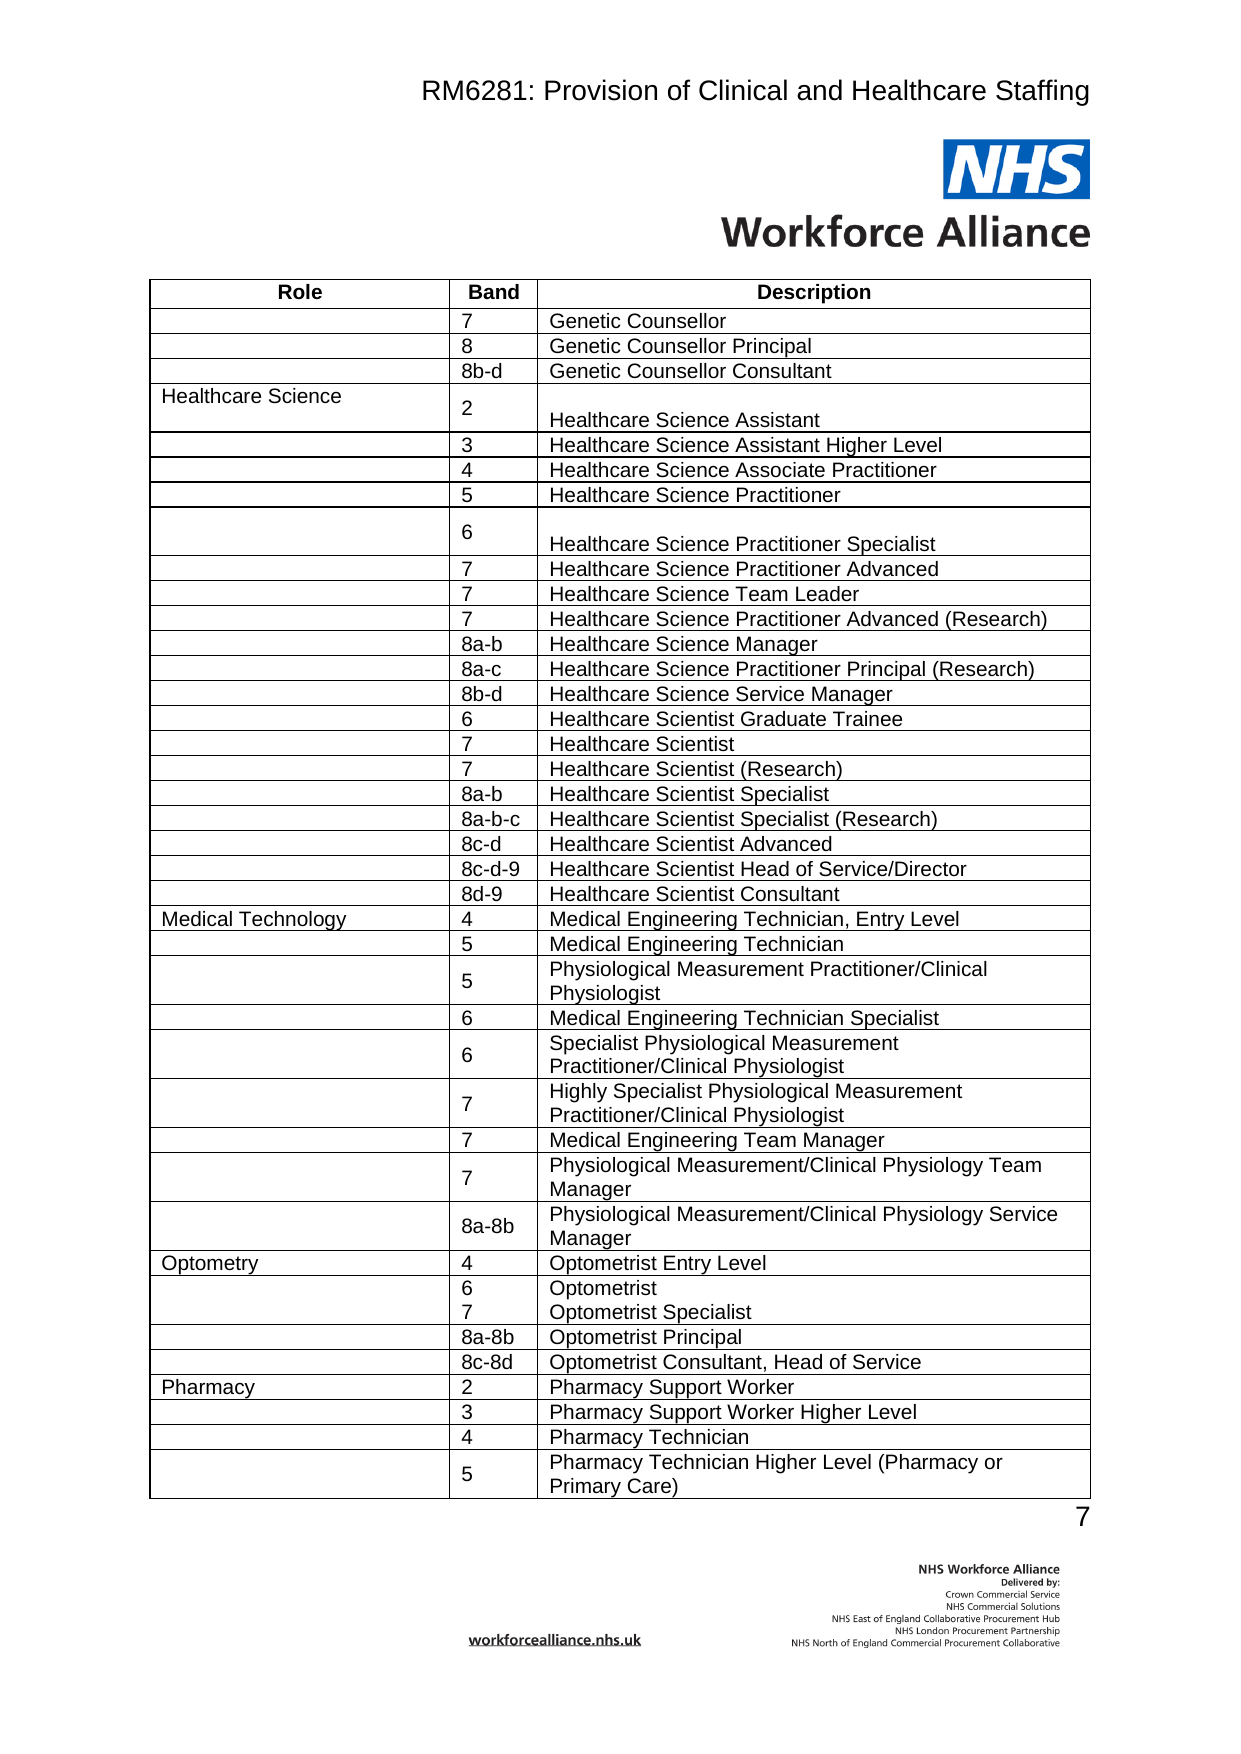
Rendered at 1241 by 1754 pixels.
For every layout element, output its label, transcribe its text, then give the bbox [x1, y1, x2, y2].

table_cell Medical Engineering Team Manager [538, 1128, 1090, 1152]
table_cell Healthcare Scientist Head of Service/Director [538, 856, 1090, 880]
table_cell Healthcare Scientist Consultant [538, 881, 1090, 905]
table_cell [151, 458, 449, 481]
table_cell Healthcare Scientist [538, 731, 1090, 755]
table_cell 8c-8d [450, 1350, 537, 1374]
table_cell [151, 1153, 449, 1201]
table_cell 7 [450, 1300, 537, 1324]
table_cell Pharmacy Support Worker Higher Level [538, 1400, 1090, 1424]
table_cell 2 [450, 1375, 537, 1399]
table_cell [151, 1276, 449, 1300]
table_cell 6 [450, 706, 537, 730]
table_cell Pharmacy Technician [538, 1425, 1090, 1449]
table_cell Medical Engineering Technician Specialist [538, 1005, 1090, 1029]
table_cell 5 [450, 1450, 537, 1498]
table_cell Genetic Counsellor Principal [538, 334, 1090, 357]
table_cell [151, 508, 449, 555]
table_cell [151, 881, 449, 905]
table_cell Physiological Measurement Practitioner/Clinical Physiologist [538, 956, 1090, 1004]
table_cell 7 [450, 556, 537, 580]
table_cell Medical Technology [151, 906, 449, 930]
table_cell 8a-c [450, 656, 537, 680]
table_cell Optometrist Consultant, Head of Service [538, 1350, 1090, 1374]
table_cell 8d-9 [450, 881, 537, 905]
table_cell Healthcare Science Practitioner Specialist [538, 508, 1090, 555]
table_cell Specialist Physiological Measurement Practitioner/Clinical Physiologist [538, 1030, 1090, 1078]
table_header Band [450, 280, 537, 307]
table_cell Healthcare Scientist Specialist (Research) [538, 806, 1090, 830]
table_cell [151, 334, 449, 357]
table_cell [151, 831, 449, 855]
table_cell 5 [450, 931, 537, 955]
table_cell Genetic Counsellor Consultant [538, 359, 1090, 382]
table_cell [151, 956, 449, 1004]
table_cell [151, 1325, 449, 1349]
table_cell Optometrist Principal [538, 1325, 1090, 1349]
table_cell [151, 681, 449, 705]
table_cell Healthcare Science [151, 384, 449, 431]
table_cell Pharmacy Support Worker [538, 1375, 1090, 1399]
table_cell [151, 1425, 449, 1449]
table_cell Genetic Counsellor [538, 309, 1090, 332]
table_cell 8b-d [450, 359, 537, 382]
table_cell 7 [450, 309, 537, 332]
table_cell 3 [450, 1400, 537, 1424]
table_cell [151, 1202, 449, 1250]
table_cell [151, 656, 449, 680]
table_cell Medical Engineering Technician [538, 931, 1090, 955]
table_cell 6 [450, 1005, 537, 1029]
table_cell Healthcare Scientist (Research) [538, 756, 1090, 780]
table_cell [151, 1030, 449, 1078]
table_cell Optometrist Specialist [538, 1300, 1090, 1324]
table_cell Optometrist [538, 1276, 1090, 1300]
table_cell 6 [450, 508, 537, 555]
table_cell Healthcare Science Assistant [538, 384, 1090, 431]
table_cell Medical Engineering Technician, Entry Level [538, 906, 1090, 930]
table_cell Healthcare Science Practitioner [538, 483, 1090, 506]
table_cell 8a-8b [450, 1325, 537, 1349]
table_cell [151, 1400, 449, 1424]
table_cell [151, 606, 449, 630]
table_cell 8a-b-c [450, 806, 537, 830]
table_cell Healthcare Science Practitioner Advanced [538, 556, 1090, 580]
table_cell 5 [450, 956, 537, 1004]
table_cell 4 [450, 1425, 537, 1449]
table_cell Pharmacy Technician Higher Level (Pharmacy or Primary Care) [538, 1450, 1090, 1498]
table_cell 7 [450, 1153, 537, 1201]
table_cell 5 [450, 483, 537, 506]
table_header Role [151, 280, 449, 307]
table_cell [151, 483, 449, 506]
table_cell [151, 731, 449, 755]
table_cell 7 [450, 606, 537, 630]
table_cell [151, 359, 449, 382]
table_cell Healthcare Scientist Graduate Trainee [538, 706, 1090, 730]
table_cell 8a-b [450, 781, 537, 805]
table_cell Healthcare Science Team Leader [538, 581, 1090, 605]
table_cell 4 [450, 1251, 537, 1275]
table_cell 8a-8b [450, 1202, 537, 1250]
table_cell [151, 856, 449, 880]
table_cell Healthcare Scientist Specialist [538, 781, 1090, 805]
table_cell Healthcare Science Manager [538, 631, 1090, 655]
table_cell 6 [450, 1276, 537, 1300]
table_cell [151, 631, 449, 655]
table_cell [151, 556, 449, 580]
table_cell 8c-d-9 [450, 856, 537, 880]
table_cell 8c-d [450, 831, 537, 855]
table_cell Physiological Measurement/Clinical Physiology Service Manager [538, 1202, 1090, 1250]
table_cell 3 [450, 433, 537, 456]
table_cell Healthcare Science Practitioner Advanced (Research) [538, 606, 1090, 630]
table_cell 8 [450, 334, 537, 357]
table_cell Healthcare Science Practitioner Principal (Research) [538, 656, 1090, 680]
table_cell [151, 1350, 449, 1374]
table_cell 8a-b [450, 631, 537, 655]
table_cell 8b-d [450, 681, 537, 705]
table_cell Physiological Measurement/Clinical Physiology Team Manager [538, 1153, 1090, 1201]
table_cell 7 [450, 1128, 537, 1152]
table_cell [151, 1079, 449, 1127]
table_cell [151, 1450, 449, 1498]
table_cell [151, 781, 449, 805]
table_cell Highly Specialist Physiological Measurement Practitioner/Clinical Physiologist [538, 1079, 1090, 1127]
table_cell 2 [450, 384, 537, 431]
table_cell [151, 706, 449, 730]
table_cell [151, 1128, 449, 1152]
table_cell Healthcare Scientist Advanced [538, 831, 1090, 855]
table_cell [151, 756, 449, 780]
table_cell [151, 806, 449, 830]
table_cell [151, 931, 449, 955]
table_cell Optometrist Entry Level [538, 1251, 1090, 1275]
table_cell 6 [450, 1030, 537, 1078]
table_cell Healthcare Science Associate Practitioner [538, 458, 1090, 481]
table_cell [151, 581, 449, 605]
table_cell [151, 309, 449, 332]
table_cell [151, 1005, 449, 1029]
table_cell 7 [450, 731, 537, 755]
table_cell Optometry [151, 1251, 449, 1275]
table_cell 7 [450, 581, 537, 605]
table_cell Healthcare Science Service Manager [538, 681, 1090, 705]
table_cell 4 [450, 458, 537, 481]
table_cell [151, 1300, 449, 1324]
table_cell Pharmacy [151, 1375, 449, 1399]
table_cell 4 [450, 906, 537, 930]
table_cell 7 [450, 756, 537, 780]
table_cell 7 [450, 1079, 537, 1127]
table_cell [151, 433, 449, 456]
table_header Description [538, 280, 1090, 307]
table_cell Healthcare Science Assistant Higher Level [538, 433, 1090, 456]
